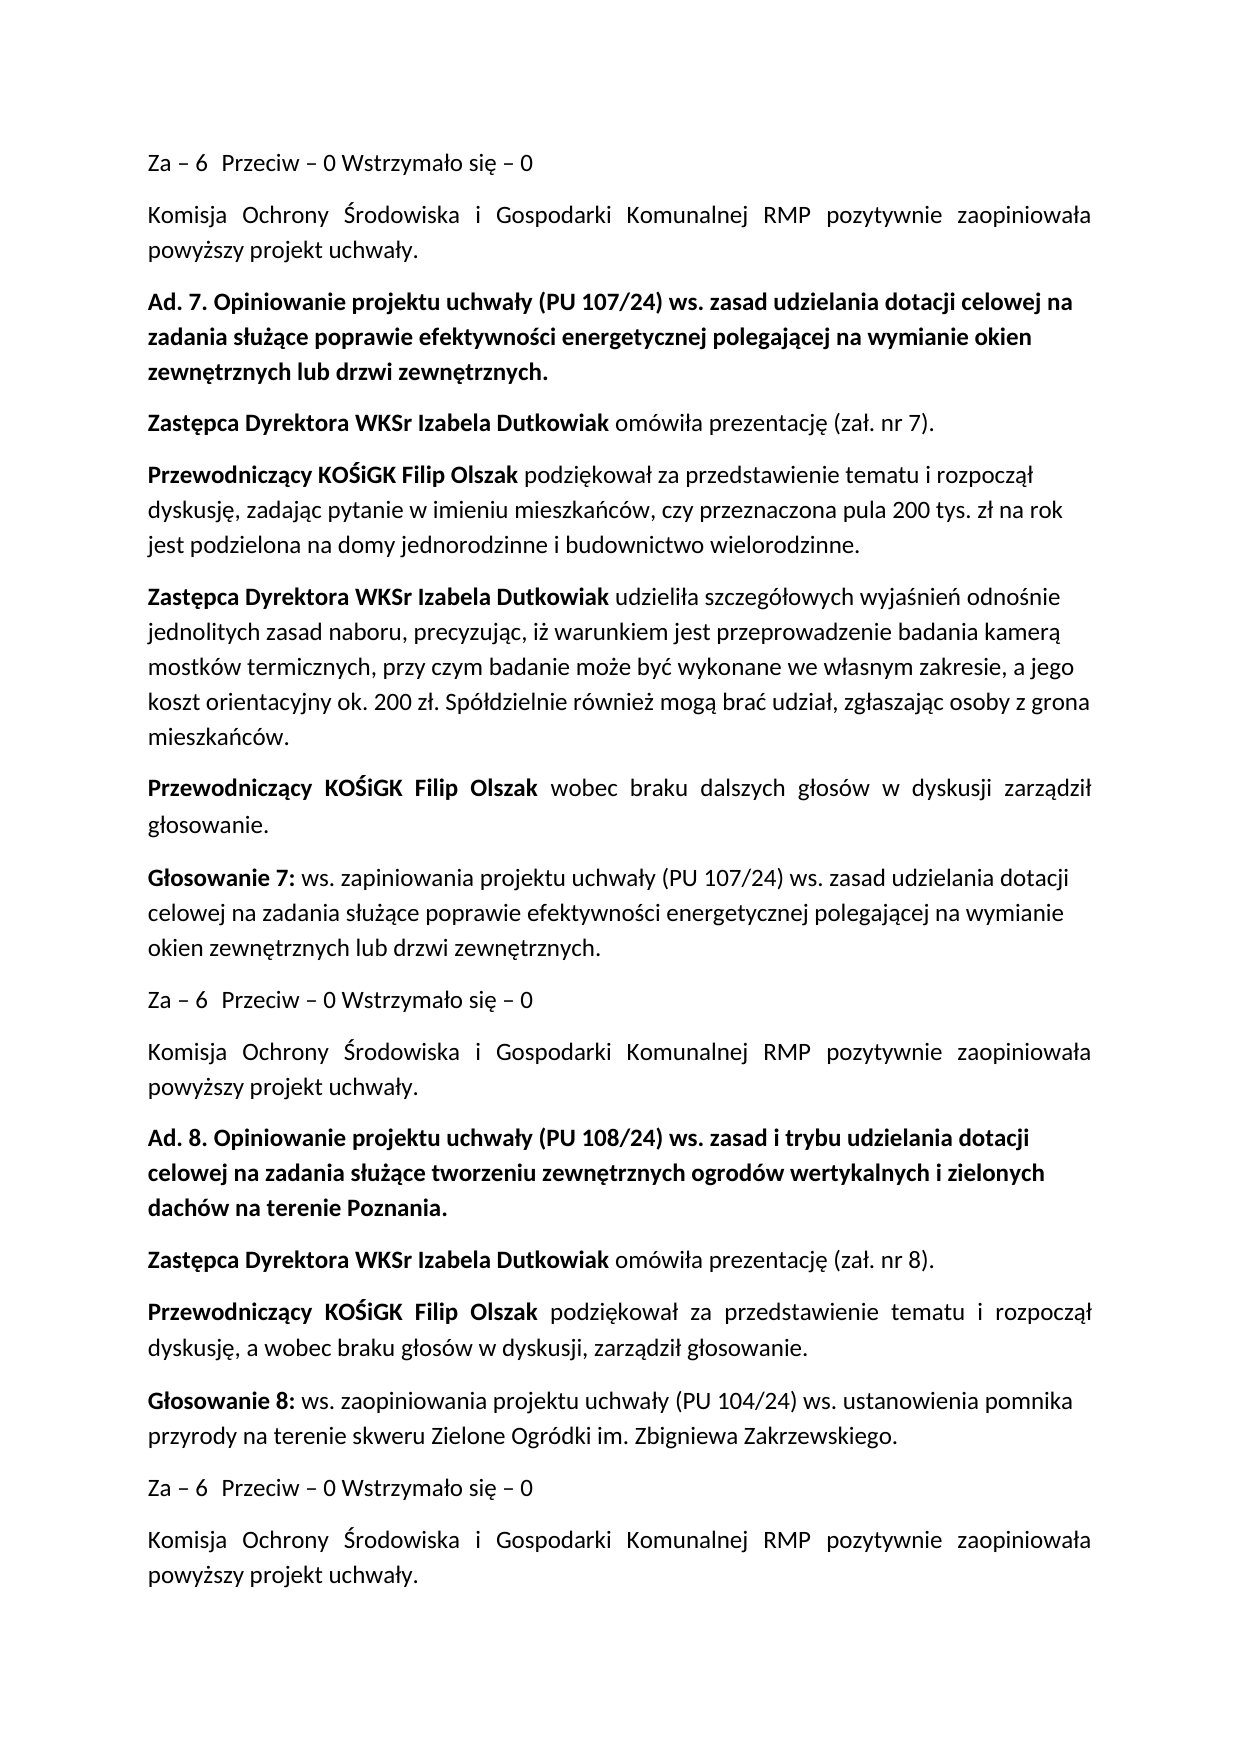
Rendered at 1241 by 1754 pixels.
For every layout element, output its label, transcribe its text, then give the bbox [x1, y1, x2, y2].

text Zastępca Dyrektora WKSr Izabela Dutkowiak udzieliła szczegółowych wyjaśnień odnośnie jednolitych zasad naboru, precyzując, iż warunkiem jest przeprowadzenie badania kamerą mostków termicznych, przy czym badanie może być wykonane we własnym zakresie, a jego koszt orientacyjny ok. 200 zł. Spółdzielnie również mogą brać udział, zgłaszając osoby z grona mieszkańców. [148, 581, 1093, 751]
text Ad. 8. Opiniowanie projektu uchwały (PU 108/24) ws. zasad i trybu udzielania dotacji celowej na zadania służące tworzeniu zewnętrznych ogrodów wertykalnych i zielonych dachów na terenie Poznania. [148, 1122, 1093, 1223]
text Głosowanie 7: ws. zapiniowania projektu uchwały (PU 107/24) ws. zasad udzielania dotacji celowej na zadania służące poprawie efektywności energetycznej polegającej na wymianie okien zewnętrznych lub drzwi zewnętrznych. [148, 862, 1093, 963]
list Za – 6 Przeciw – 0 Wstrzymało się – 0 [148, 148, 1093, 178]
text Przewodniczący KOŚiGK Filip Olszak podziękował za przedstawienie tematu i rozpoczął dyskusję, zadając pytanie w imieniu mieszkańców, czy przeznaczona pula 200 tys. zł na rok jest podzielona na domy jednorodzinne i budownictwo wielorodzinne. [148, 459, 1093, 560]
list Za – 6 Przeciw – 0 Wstrzymało się – 0 [148, 1472, 1093, 1503]
text Ad. 7. Opiniowanie projektu uchwały (PU 107/24) ws. zasad udzielania dotacji celowej na zadania służące poprawie efektywności energetycznej polegającej na wymianie okien zewnętrznych lub drzwi zewnętrznych. [148, 286, 1093, 386]
text Przewodniczący KOŚiGK Filip Olszak wobec braku dalszych głosów w dyskusji zarządził głosowanie. [148, 773, 1093, 840]
text Komisja Ochrony Środowiska i Gospodarki Komunalnej RMP pozytywnie zaopiniowała powyższy projekt uchwały. [148, 1036, 1093, 1101]
list Przewodniczący KOŚiGK Filip Olszak podziękował za przedstawienie tematu i rozpoczął dyskusję, a wobec braku głosów w dyskusji, zarządził głosowanie. [148, 1296, 1093, 1363]
text Zastępca Dyrektora WKSr Izabela Dutkowiak omówiła prezentację (zał. nr 8). [148, 1244, 1093, 1274]
text Zastępca Dyrektora WKSr Izabela Dutkowiak omówiła prezentację (zał. nr 7). [148, 408, 1093, 438]
list Komisja Ochrony Środowiska i Gospodarki Komunalnej RMP pozytywnie zaopiniowała powyższy projekt uchwały. [148, 199, 1093, 265]
text Za – 6 Przeciw – 0 Wstrzymało się – 0 [148, 984, 1093, 1014]
list Komisja Ochrony Środowiska i Gospodarki Komunalnej RMP pozytywnie zaopiniowała powyższy projekt uchwały. [148, 1524, 1093, 1589]
list Głosowanie 8: ws. zaopiniowania projektu uchwały (PU 104/24) ws. ustanowienia pomnika przyrody na terenie skweru Zielone Ogródki im. Zbigniewa Zakrzewskiego. [148, 1386, 1093, 1451]
